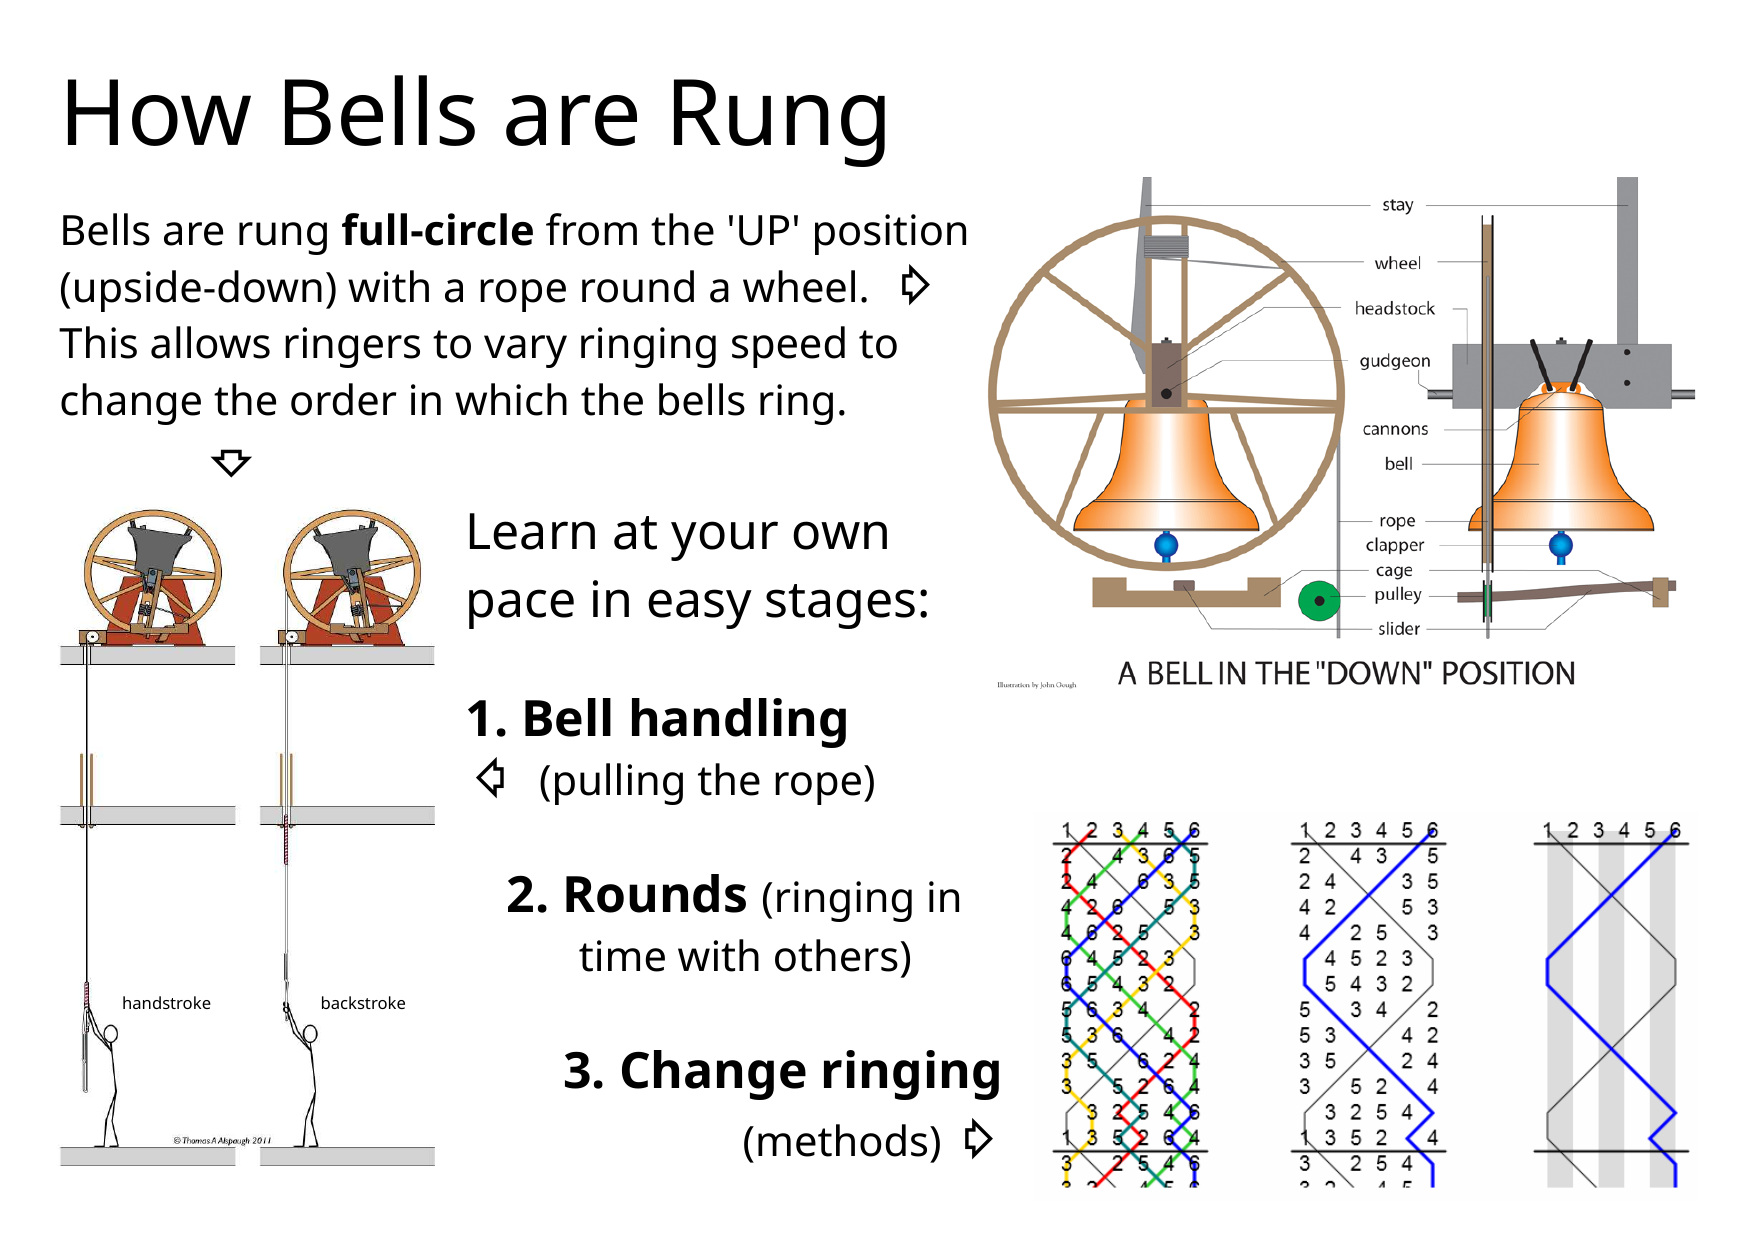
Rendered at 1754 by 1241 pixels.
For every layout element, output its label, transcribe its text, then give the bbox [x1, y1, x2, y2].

text How Bells are Rung [59, 47, 1695, 172]
text Bells are rung full-circle from the 'UP' position (upside-down) with a rope round a wheel. ⇨ This allows ringers to vary ringing speed to change the order in which the bells ring. ⇩ [59, 201, 986, 496]
text backstroke [301, 992, 425, 1014]
text 3. Change ringing (methods) ⇨ [59, 1035, 1032, 1171]
picture [57, 496, 436, 1166]
picture [1032, 812, 1700, 1201]
text Learn at your own pace in easy stages: [436, 496, 986, 632]
text 1. Bell handling ⇦ (pulling the rope) [436, 683, 1695, 808]
picture [986, 177, 1696, 692]
text handstroke [105, 992, 228, 1014]
text 2. Rounds (ringing in time with others) [436, 859, 1032, 984]
